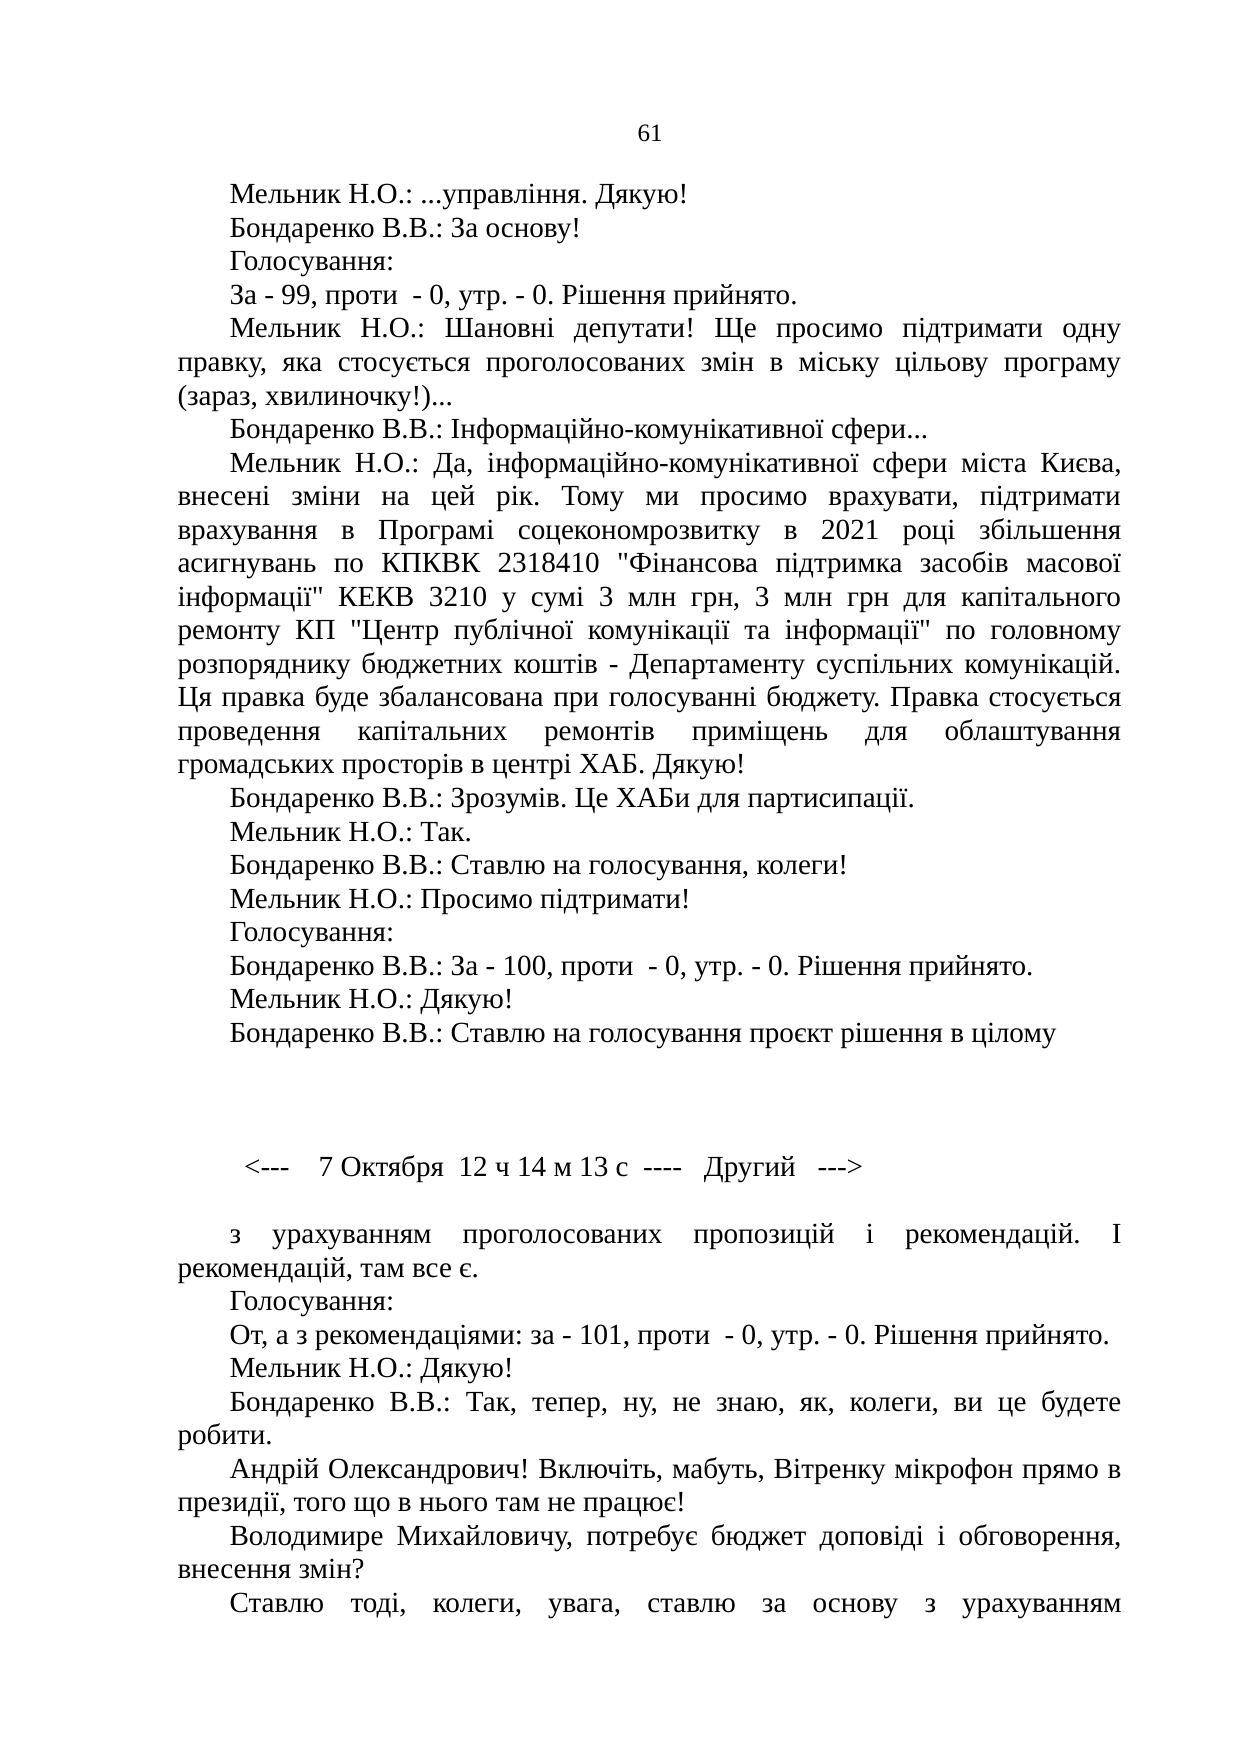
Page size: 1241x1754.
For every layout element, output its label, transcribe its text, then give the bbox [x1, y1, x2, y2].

text Голосування: [177, 243, 1122, 277]
text Бондаренко В.В.: Зрозумів. Це ХАБи для партисипації. [177, 780, 1122, 814]
text Мельник Н.О.: Так. [177, 814, 1122, 847]
text Мельник Н.О.: Да, інформаційно-комунікативної сфери міста Києва, внесені зміни на цей рік. Тому ми просимо врахувати, підтримати врахування в Програмі соцекономрозвитку в 2021 році збільшення асигнувань по КПКВК 2318410 "Фінансова підтримка засобів масової інформації" КЕКВ 3210 у сумі 3 млн грн, 3 млн грн для капітального ремонту КП "Центр публічної комунікації та інформації" по головному розпоряднику бюджетних коштів - Департаменту суспільних комунікацій. Ця правка буде збалансована при голосуванні бюджету. Правка стосується проведення капітальних ремонтів приміщень для облаштування громадських просторів в центрі ХАБ. Дякую! [177, 445, 1122, 780]
text Мельник Н.О.: ...управління. Дякую! [177, 176, 1122, 210]
text Бондаренко В.В.: Інформаційно-комунікативної сфери... [177, 411, 1122, 445]
text Володимире Михайловичу, потребує бюджет доповіді і обговорення, внесення змін? [177, 1518, 1122, 1585]
text з урахуванням проголосованих пропозицій і рекомендацій. І рекомендацій, там все є. [177, 1216, 1122, 1283]
text От, а з рекомендаціями: за - 101, проти - 0, утр. - 0. Рішення прийнято. [177, 1317, 1122, 1350]
text Бондаренко В.В.: За основу! [177, 210, 1122, 243]
text За - 99, проти - 0, утр. - 0. Рішення прийнято. [177, 277, 1122, 311]
text Голосування: [177, 914, 1122, 948]
text Бондаренко В.В.: За - 100, проти - 0, утр. - 0. Рішення прийнято. [177, 948, 1122, 981]
text Ставлю тоді, колеги, увага, ставлю за основу з урахуванням [177, 1585, 1122, 1619]
text Бондаренко В.В.: Ставлю на голосування проєкт рішення в цілому [177, 1015, 1122, 1048]
text Мельник Н.О.: Шановні депутати! Ще просимо підтримати одну правку, яка стосується проголосованих змін в міську цільову програму (зараз, хвилиночку!)... [177, 311, 1122, 411]
text Мельник Н.О.: Дякую! [177, 1350, 1122, 1384]
text Бондаренко В.В.: Так, тепер, ну, не знаю, як, колеги, ви це будете робити. [177, 1384, 1122, 1451]
text <--- 7 Октября 12 ч 14 м 13 с ---- Другий ---> [177, 1149, 1122, 1183]
text Мельник Н.О.: Просимо підтримати! [177, 881, 1122, 914]
text Андрій Олександрович! Включіть, мабуть, Вітренку мікрофон прямо в президії, того що в нього там не працює! [177, 1451, 1122, 1518]
text Бондаренко В.В.: Ставлю на голосування, колеги! [177, 847, 1122, 881]
text Мельник Н.О.: Дякую! [177, 981, 1122, 1015]
text Голосування: [177, 1283, 1122, 1317]
